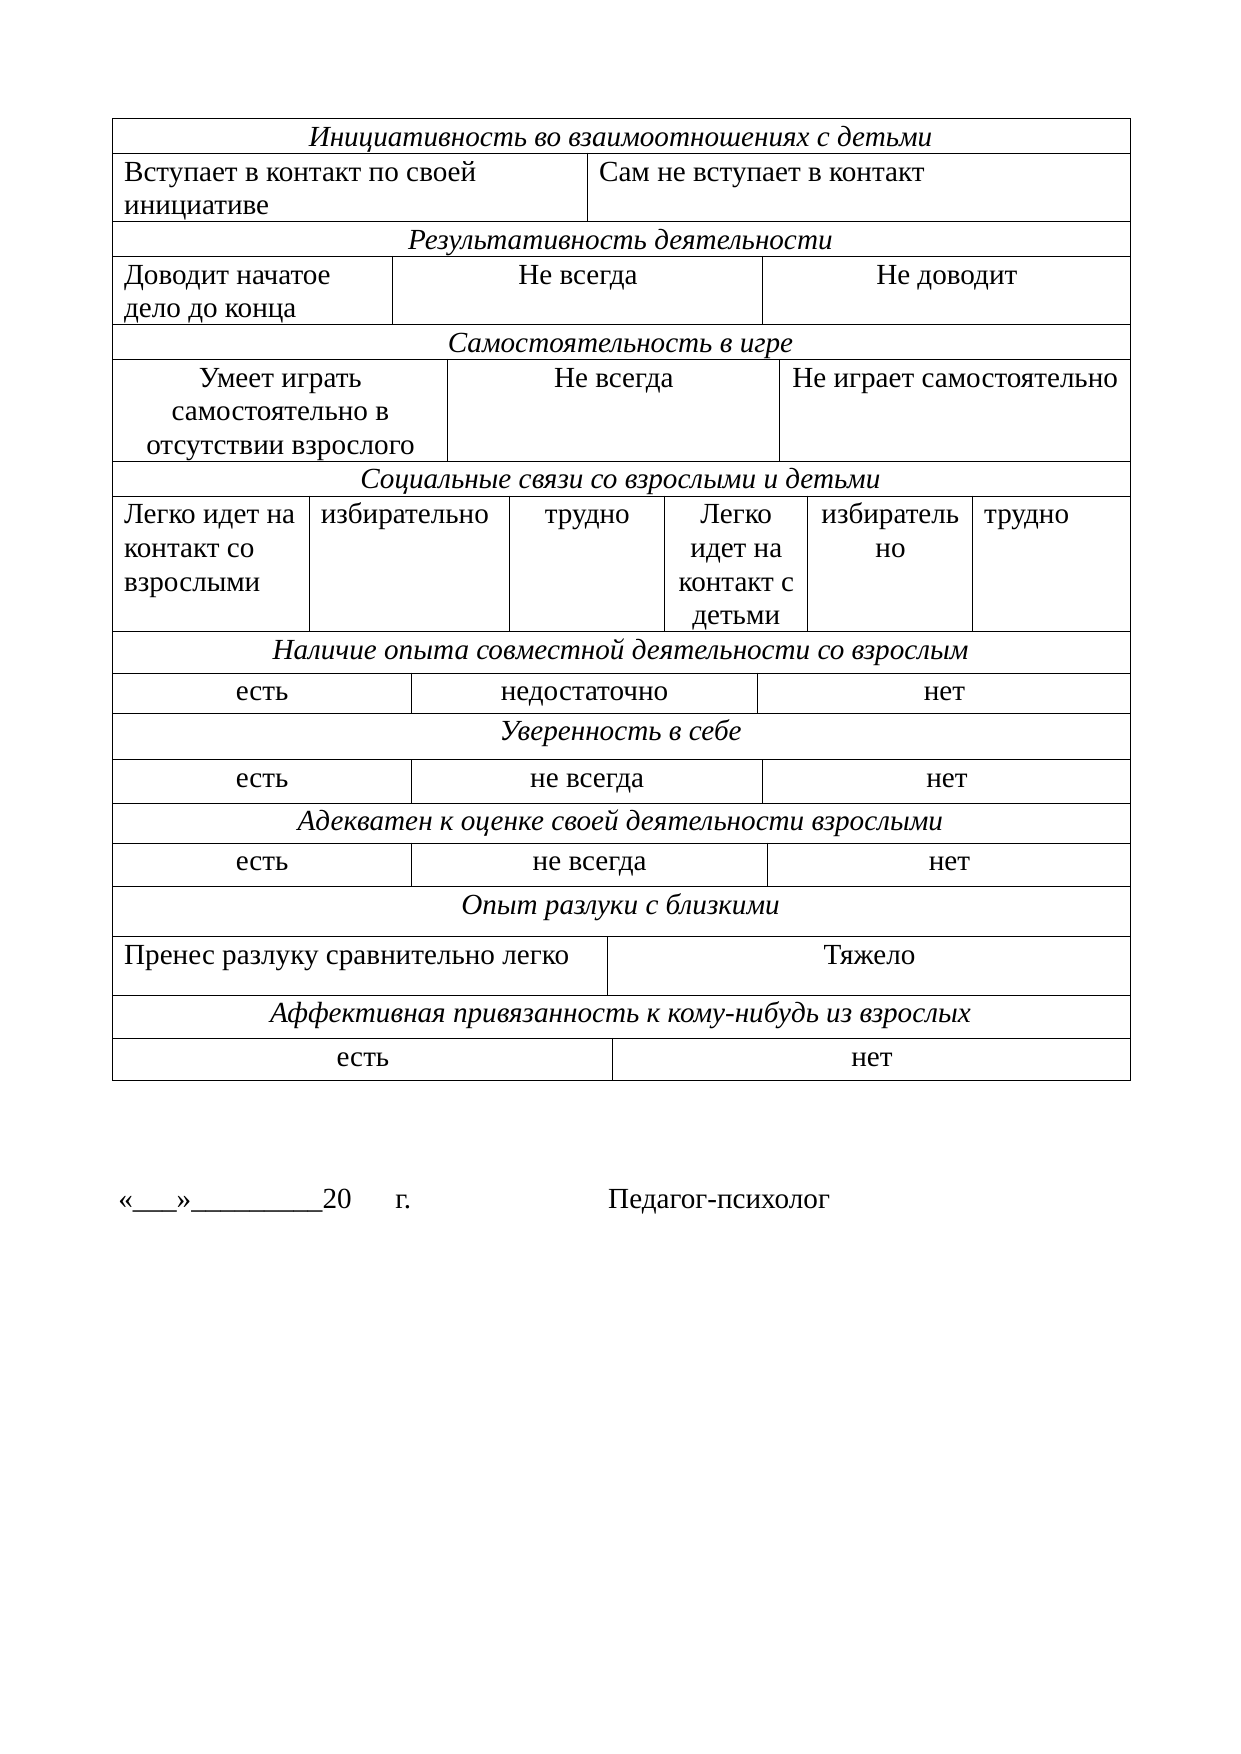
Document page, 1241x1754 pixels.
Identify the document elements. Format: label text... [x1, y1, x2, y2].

table_cell Социальные связи со взрослыми и детьми [113, 462, 1130, 496]
table_cell Легко идет на контакт со взрослыми [113, 497, 309, 631]
table_cell Не доводит [763, 257, 1130, 324]
table_cell Не всегда [393, 257, 762, 324]
table_cell Наличие опыта совместной деятельности со взрослым [113, 632, 1130, 672]
table_cell Уверенность в себе [113, 714, 1130, 759]
table_cell не всегда [412, 844, 767, 886]
table_cell трудно [510, 497, 664, 631]
table_cell Доводит начатое дело до конца [113, 257, 392, 324]
table_cell Результативность деятельности [113, 222, 1130, 256]
table_cell Сам не вступает в контакт [588, 154, 1130, 221]
table_cell есть [113, 760, 411, 802]
table_cell Не всегда [448, 360, 779, 461]
table_cell есть [113, 1039, 612, 1079]
table_header Инициативность во взаимоотношениях с детьми [113, 119, 1130, 153]
table_cell есть [113, 844, 411, 886]
table_cell Аффективная привязанность к кому-нибудь из взрослых [113, 996, 1130, 1038]
table_cell нет [763, 760, 1130, 802]
table_cell Тяжело [608, 937, 1130, 994]
table_cell избирательно [310, 497, 509, 631]
table_cell Адекватен к оценке своей деятельности взрослыми [113, 804, 1130, 842]
table_cell Самостоятельность в игре [113, 325, 1130, 359]
table_cell Опыт разлуки с близкими [113, 887, 1130, 936]
table_cell не всегда [412, 760, 762, 802]
text «___»_________20 г. Педагог-психолог [118, 1181, 1122, 1215]
table_cell трудно [973, 497, 1130, 631]
table_cell Легко идет на контакт с детьми [665, 497, 807, 631]
table_cell нет [613, 1039, 1130, 1079]
table_cell нет [768, 844, 1130, 886]
table_cell Умеет играть самостоятельно в отсутствии взрослого [113, 360, 447, 461]
table_cell нет [758, 674, 1130, 712]
table_cell Не играет самостоятельно [780, 360, 1130, 461]
table_cell есть [113, 674, 411, 712]
table_cell недостаточно [412, 674, 757, 712]
table_cell Пренес разлуку сравнительно легко [113, 937, 607, 994]
table_cell Вступает в контакт по своей инициативе [113, 154, 587, 221]
table_cell избирательно [808, 497, 972, 631]
